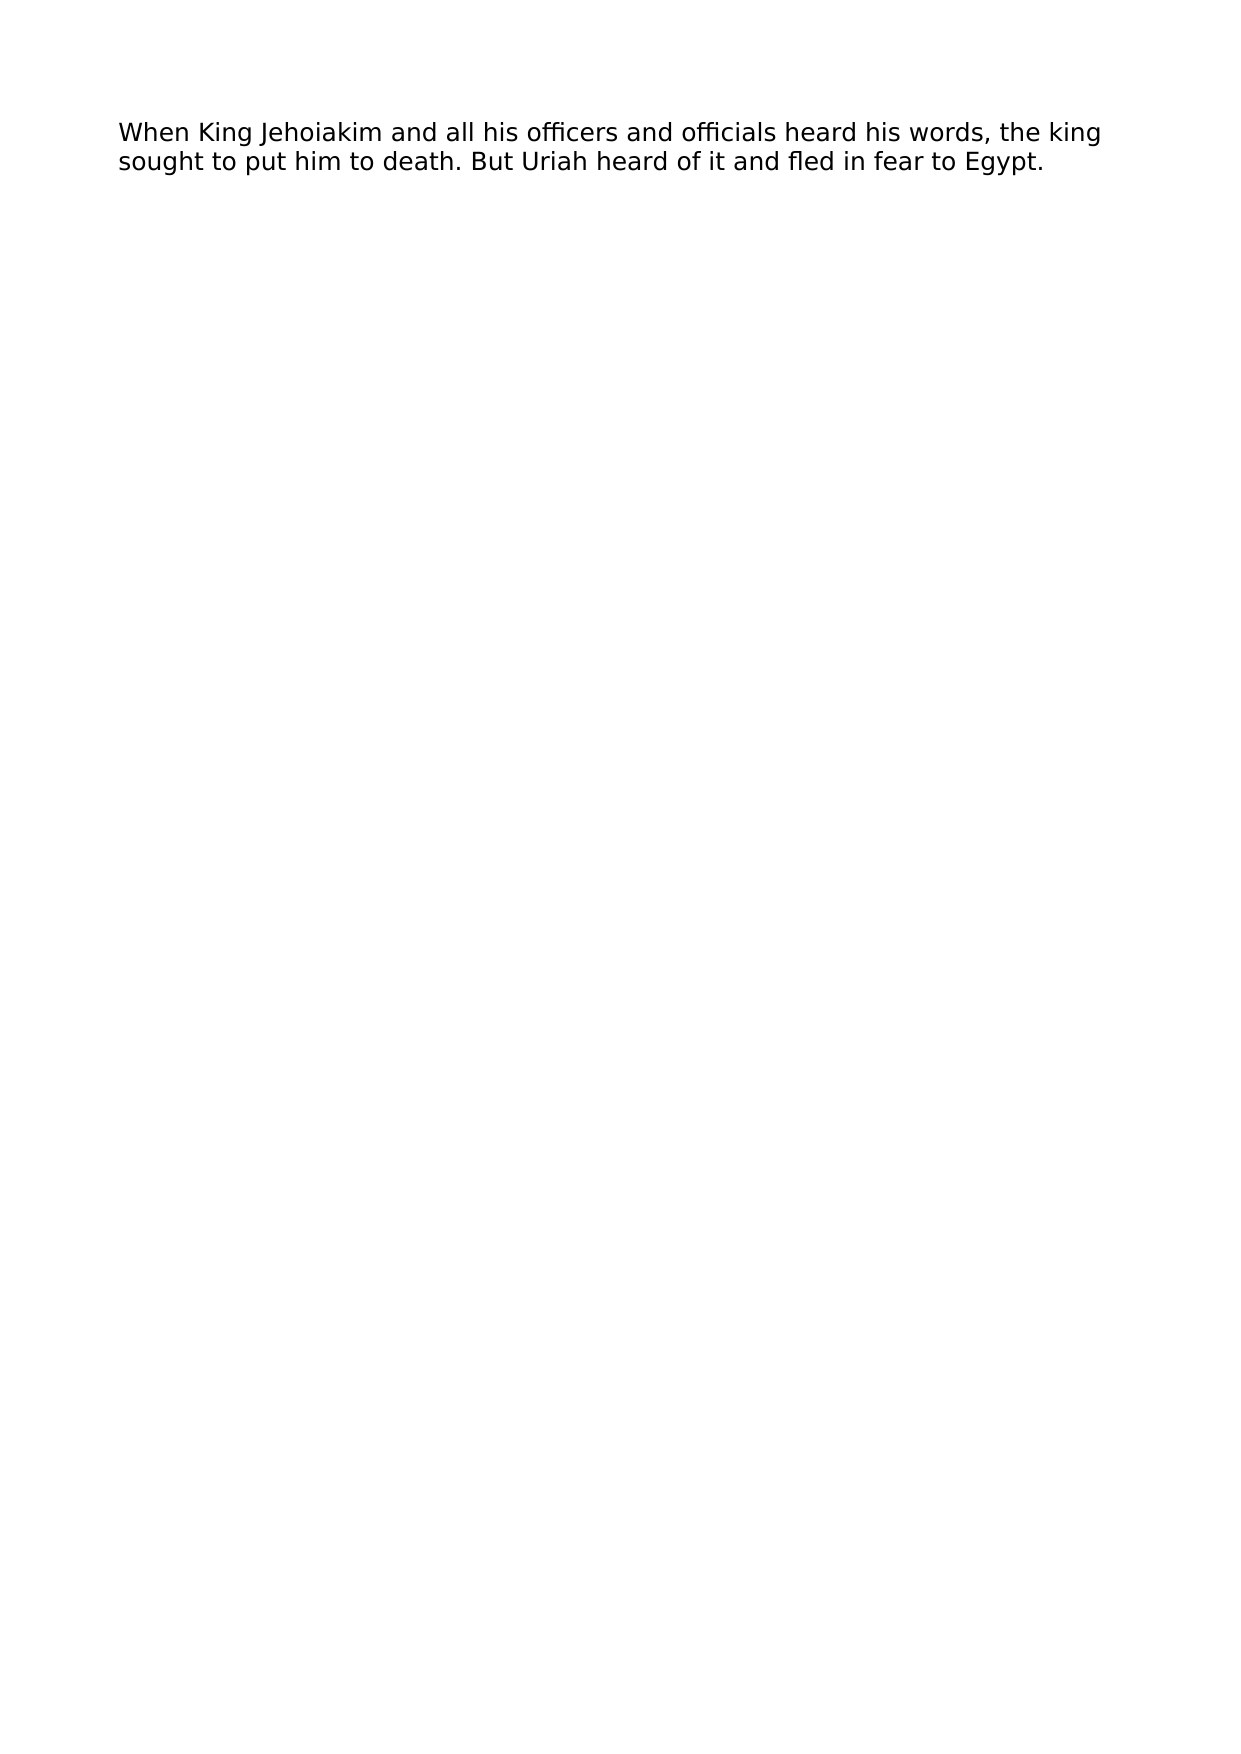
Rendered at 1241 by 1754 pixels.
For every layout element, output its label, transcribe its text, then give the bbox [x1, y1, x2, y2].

text When King Jehoiakim and all his officers and officials heard his words, the king sought to put him to death. But Uriah heard of it and fled in fear to Egypt. [118, 118, 1122, 176]
